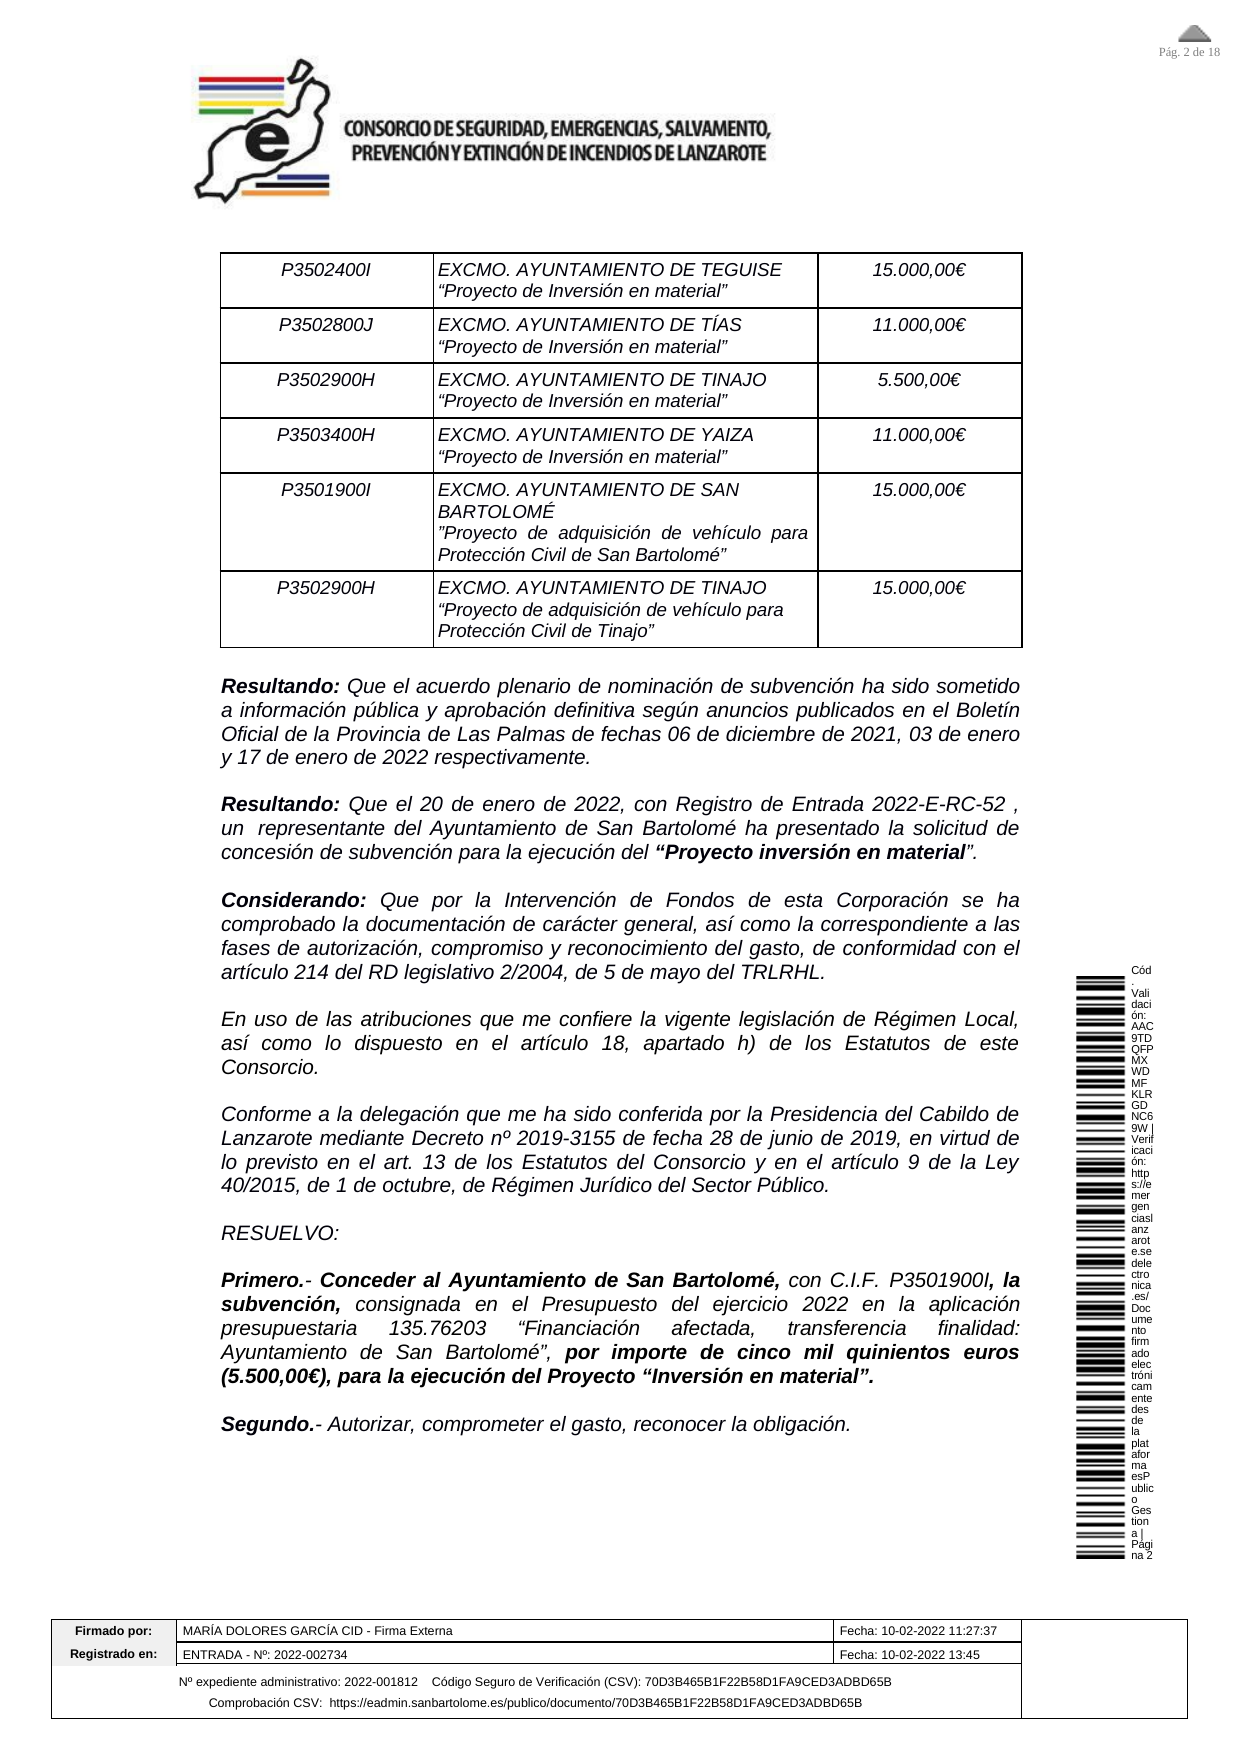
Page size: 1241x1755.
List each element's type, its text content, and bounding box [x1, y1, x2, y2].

table_cell P3502900H [221, 364, 433, 417]
table_cell 15.000,00€ [819, 474, 1021, 570]
table_cell 11.000,00€ [819, 309, 1021, 362]
table_cell P3501900I [221, 474, 433, 570]
text [1129, 963, 1156, 1561]
picture [170, 46, 790, 212]
table_cell 11.000,00€ [819, 419, 1021, 472]
picture [1177, 25, 1212, 42]
table_cell P3503400H [221, 419, 433, 472]
text Segundo.- Autorizar, comprometer el gasto, reconocer la obligación. [221, 1411, 1076, 1435]
table_header Firmado por: [52, 1620, 176, 1641]
text Resultando: Que el 20 de enero de 2022, con Registro de Entrada 2022-E-RC-52 , un representante del Ayuntamiento de San Bartolomé ha presentado la solicitud de concesión de subvención para la ejecución del “Proyecto inversión en material”. [221, 793, 1020, 864]
table_header MARÍA DOLORES GARCÍA CID - Firma Externa [177, 1620, 833, 1641]
text [1156, 1221, 1232, 1245]
table_cell EXCMO. AYUNTAMIENTO DE SAN BARTOLOMÉ ”Proyecto de adquisición de vehículo para Protección Civil de San Bartolomé” [434, 474, 817, 570]
table_cell ENTRADA - Nº: 2022-002734 [177, 1643, 833, 1663]
table_cell EXCMO. AYUNTAMIENTO DE TÍAS “Proyecto de Inversión en material” [434, 309, 817, 362]
text Resultando: Que el acuerdo plenario de nominación de subvención ha sido sometido a información pública y aprobación definitiva según anuncios publicados en el Boletín Oficial de la Provincia de Las Palmas de fechas 06 de diciembre de 2021, 03 de enero y 17 de enero de 2022 respectivamente. [221, 674, 1020, 769]
table_cell Registrado en: [52, 1645, 176, 1663]
text Considerando: Que por la Intervención de Fondos de esta Corporación se ha comprobado la documentación de carácter general, así como la correspondiente a las fases de autorización, compromiso y reconocimiento del gasto, de conformidad con el artículo 214 del RD legislativo 2/2004, de 5 de mayo del TRLRHL. [221, 888, 1020, 983]
picture [1076, 976, 1129, 1559]
text [1156, 1411, 1232, 1435]
table_cell 15.000,00€ [819, 572, 1021, 647]
text En uso de las atribuciones que me confiere la vigente legislación de Régimen Local, así como lo dispuesto en el artículo 18, apartado h) de los Estatutos de este Consorcio. [221, 1007, 1020, 1079]
text Cód. Validación: AAC9TDQFPMXWDMFKLRGDNC69W | Verificación: https://emergenciaslanzarote.sedelectronica.es/ Documento firmado electrónicamente desde la plataforma esPublico Gestiona | Página 2 de 4 [1131, 966, 1154, 1561]
table_header [1022, 1620, 1187, 1717]
table_cell P3502900H [221, 572, 433, 647]
table_cell P3502800J [221, 309, 433, 362]
table_cell EXCMO. AYUNTAMIENTO DE TINAJO “Proyecto de adquisición de vehículo para Protección Civil de Tinajo” [434, 572, 817, 647]
table_cell Fecha: 10-02-2022 13:45 [834, 1643, 1021, 1663]
table_cell EXCMO. AYUNTAMIENTO DE TINAJO “Proyecto de Inversión en material” [434, 364, 817, 417]
table_cell 5.500,00€ [819, 364, 1021, 417]
text Conforme a la delegación que me ha sido conferida por la Presidencia del Cabildo de Lanzarote mediante Decreto nº 2019-3155 de fecha 28 de junio de 2019, en virtud de lo previsto en el art. 13 de los Estatutos del Consorcio y en el artículo 9 de la Ley 40/2015, de 1 de octubre, de Régimen Jurídico del Sector Público. [221, 1102, 1019, 1197]
table_header P3502400I [221, 254, 433, 307]
table_cell EXCMO. AYUNTAMIENTO DE YAIZA “Proyecto de Inversión en material” [434, 419, 817, 472]
text Primero.- Conceder al Ayuntamiento de San Bartolomé, con C.I.F. P3501900I, la subvención, consignada en el Presupuesto del ejercicio 2022 en la aplicación presupuestaria 135.76203 “Financiación afectada, transferencia finalidad: Ayuntamiento de San Bartolomé”, por importe de cinco mil quinientos euros (5.500,00€), para la ejecución del Proyecto “Inversión en material”. [221, 1268, 1020, 1388]
table_header 15.000,00€ [819, 254, 1021, 307]
table_header Fecha: 10-02-2022 11:27:37 [834, 1620, 1021, 1641]
text RESUELVO: [221, 1221, 1076, 1245]
table_header EXCMO. AYUNTAMIENTO DE TEGUISE “Proyecto de Inversión en material” [434, 254, 817, 307]
table_cell Nº expediente administrativo: 2022-001812 Código Seguro de Verificación (CSV): 70D3B465B1F22B58D1FA9CED3ADBD65B Comprobación CSV: https://eadmin.sanbartolome.es/publico/documento/70D3B465B1F22B58D1FA9CED3ADBD65B [52, 1664, 1021, 1717]
